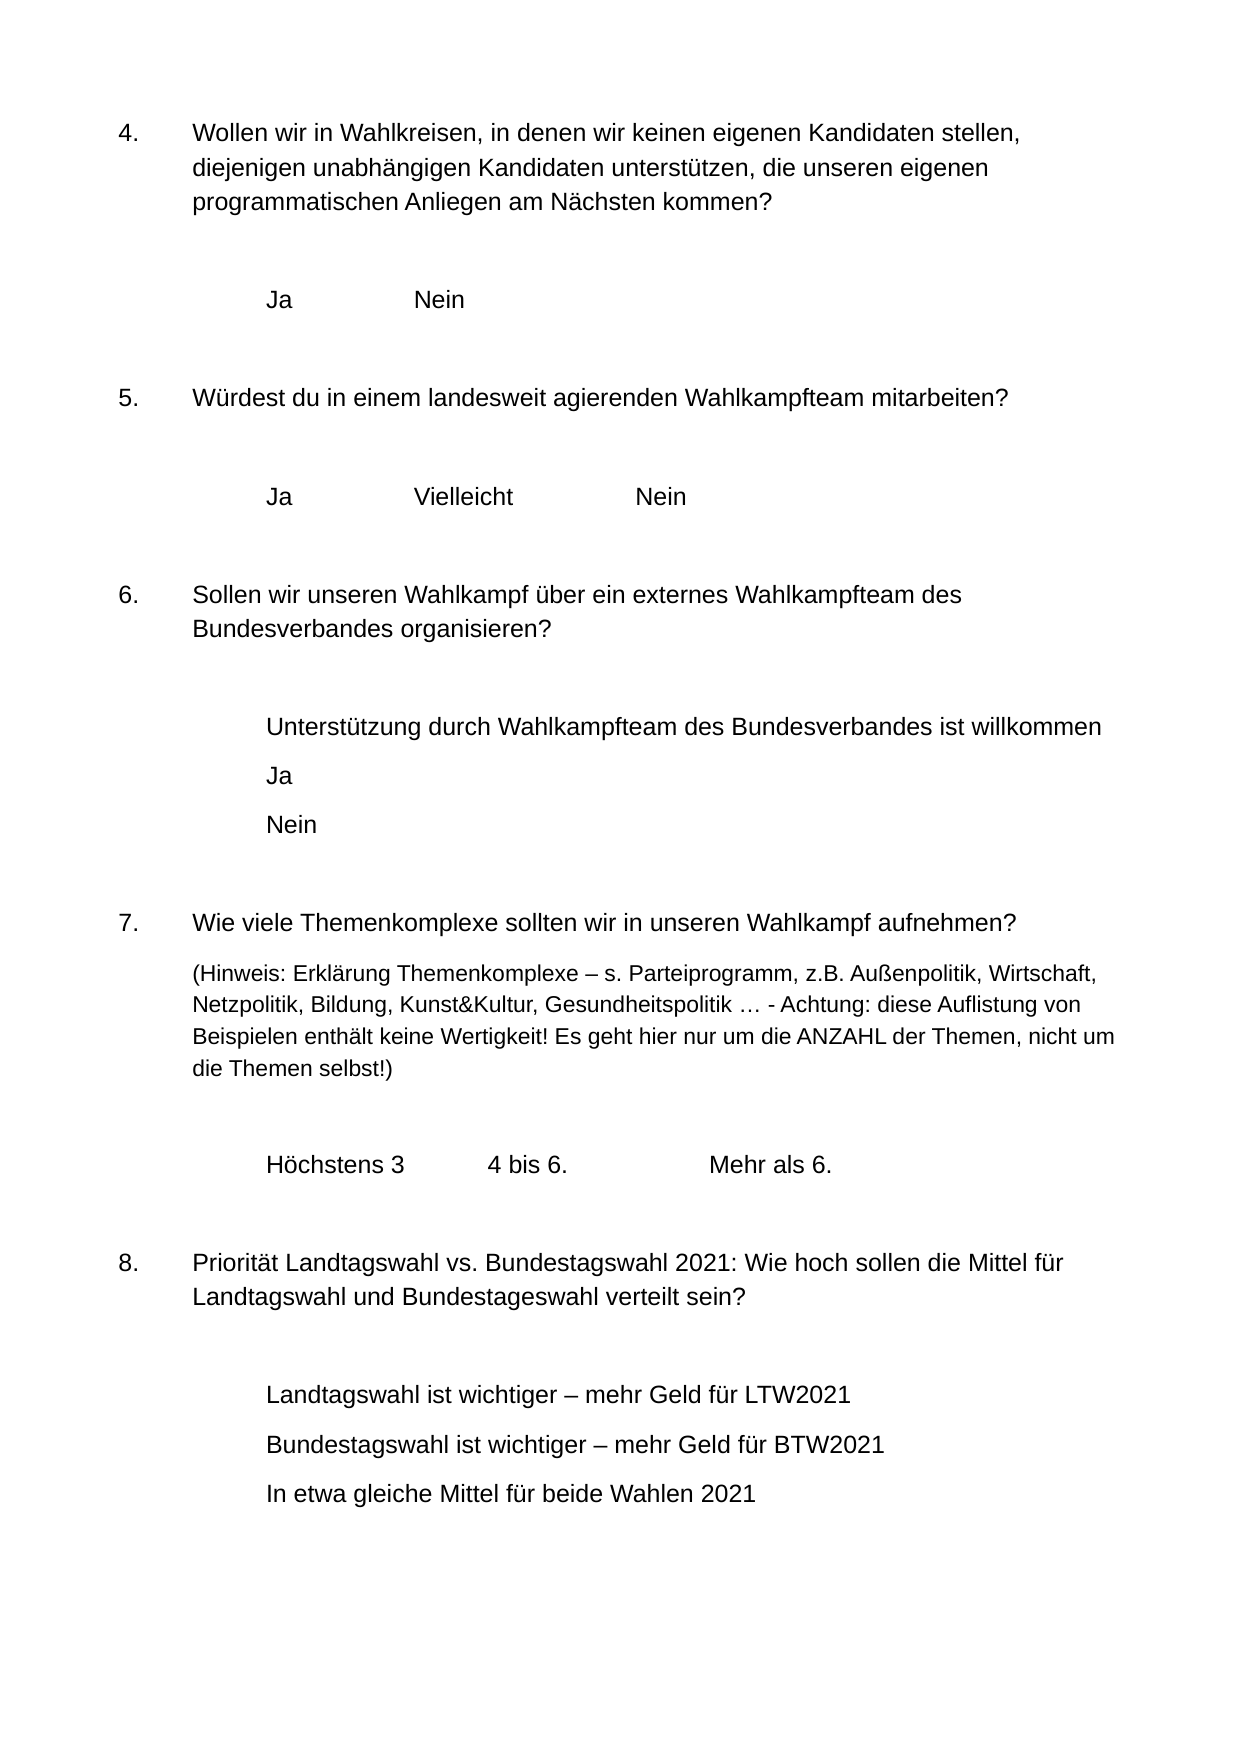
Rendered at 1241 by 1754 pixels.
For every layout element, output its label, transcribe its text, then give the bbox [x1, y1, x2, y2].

text 4. Wollen wir in Wahlkreisen, in denen wir keinen eigenen Kandidaten stellen, diejenigen unabhängigen Kandidaten unterstützen, die unseren eigenen programmatischen Anliegen am Nächsten kommen? [118, 118, 1122, 216]
text 8. Priorität Landtagswahl vs. Bundestagswahl 2021: Wie hoch sollen die Mittel für Landtagswahl und Bundestageswahl verteilt sein? [118, 1248, 1122, 1311]
text 5. Würdest du in einem landesweit agierenden Wahlkampfteam mitarbeiten? [118, 383, 1122, 412]
text Ja Vielleicht Nein [118, 481, 1122, 510]
text Ja Nein [118, 285, 1122, 314]
text 7. Wie viele Themenkomplexe sollten wir in unseren Wahlkampf aufnehmen? [118, 908, 1122, 937]
text Unterstützung durch Wahlkampfteam des Bundesverbandes ist willkommen [118, 712, 1122, 741]
text Ja [118, 761, 1122, 790]
text (Hinweis: Erklärung Themenkomplexe – s. Parteiprogramm, z.B. Außenpolitik, Wirtschaft, Netzpolitik, Bildung, Kunst&Kultur, Gesundheitspolitik … - Achtung: diese Auflistung von Beispielen enthält keine Wertigkeit! Es geht hier nur um die ANZAHL der Themen, nicht um die Themen selbst!) [118, 957, 1122, 1081]
text Landtagswahl ist wichtiger – mehr Geld für LTW2021 [118, 1381, 1122, 1409]
text In etwa gleiche Mittel für beide Wahlen 2021 [118, 1479, 1122, 1507]
text 6. Sollen wir unseren Wahlkampf über ein externes Wahlkampfteam des Bundesverbandes organisieren? [118, 579, 1122, 643]
text Höchstens 3 4 bis 6. Mehr als 6. [118, 1150, 1122, 1178]
text Nein [118, 810, 1122, 839]
text Bundestagswahl ist wichtiger – mehr Geld für BTW2021 [118, 1429, 1122, 1458]
